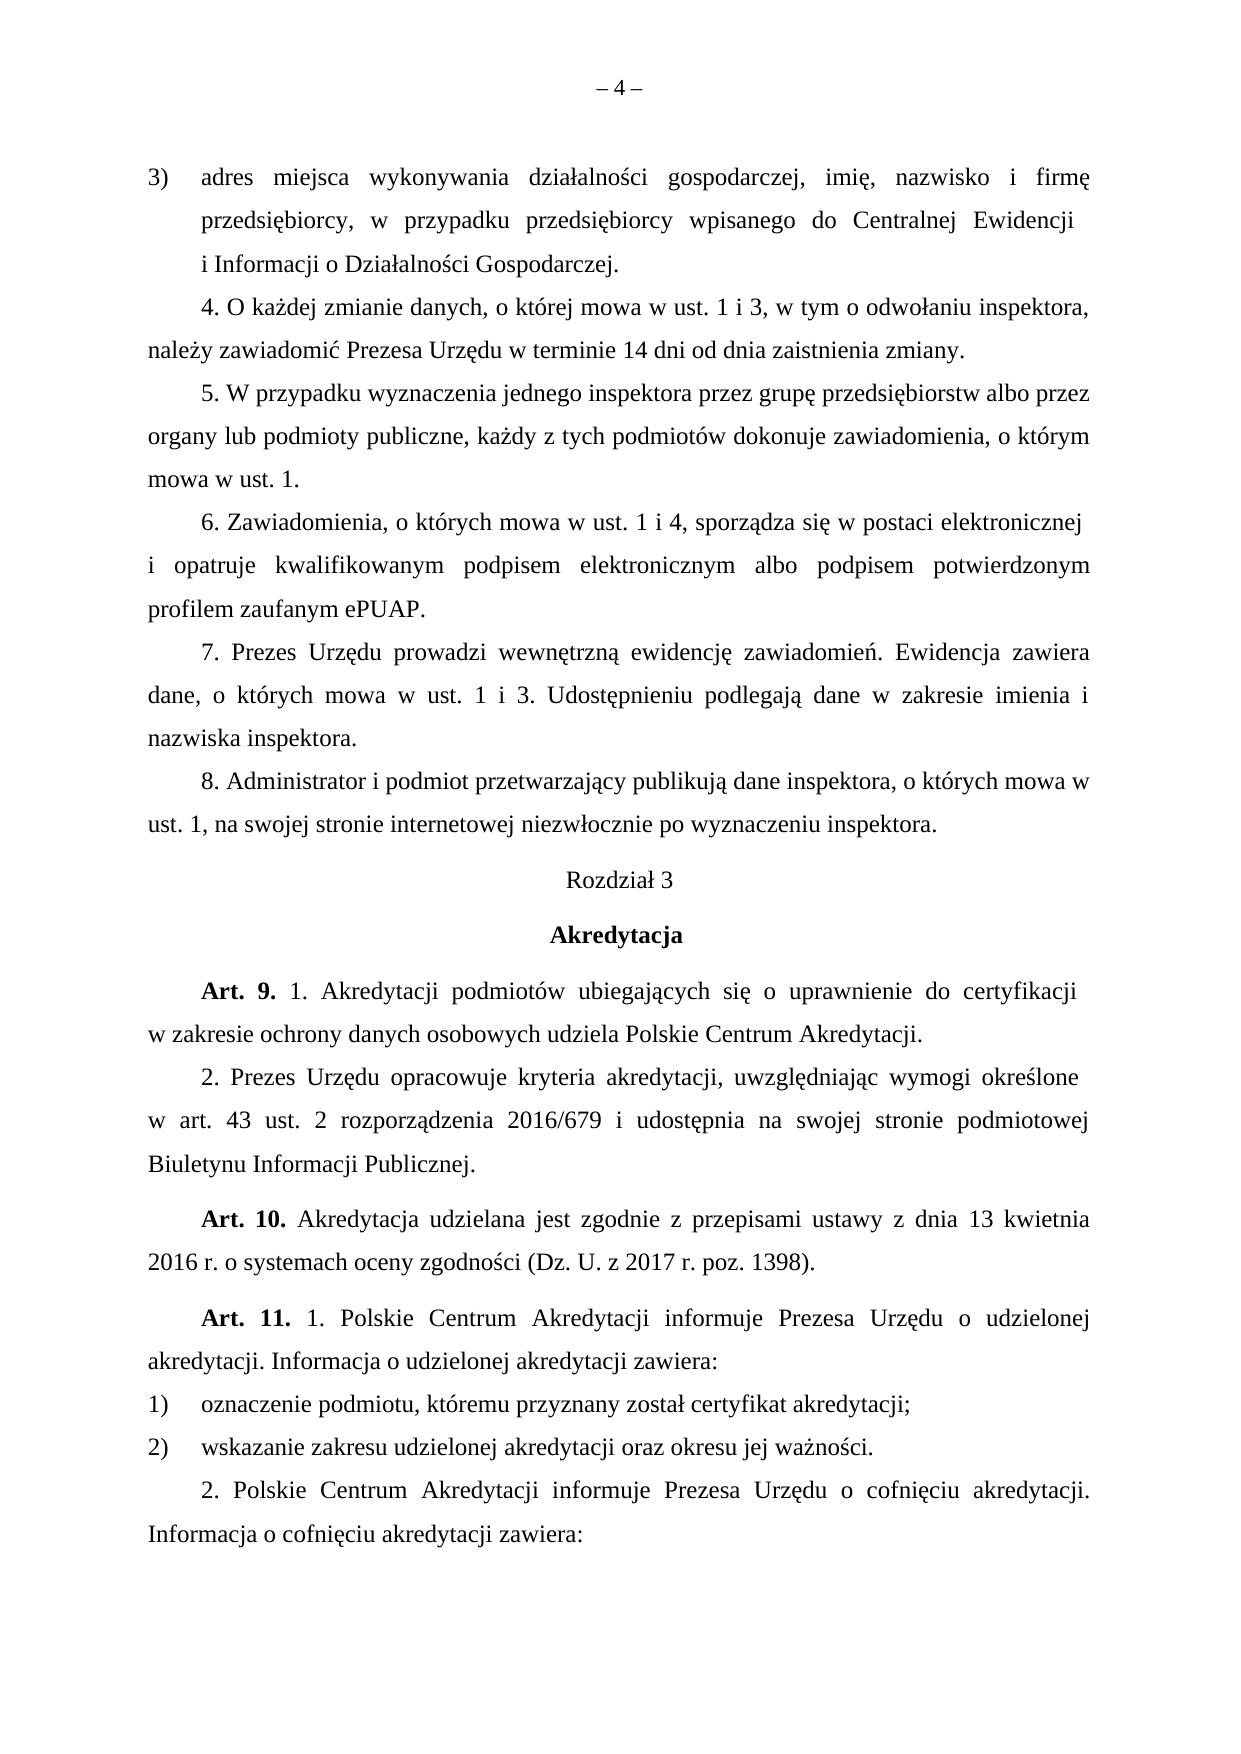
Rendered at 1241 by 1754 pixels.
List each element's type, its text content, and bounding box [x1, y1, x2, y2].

text Akredytacja [148, 921, 1091, 949]
text 8. Administrator i podmiot przetwarzający publikują dane inspektora, o których mowa w ust. 1, na swojej stronie internetowej niezwłocznie po wyznaczeniu inspektora. [148, 766, 1091, 838]
text 6. Zawiadomienia, o których mowa w ust. 1 i 4, sporządza się w postaci elektronicznej i opatruje kwalifikowanym podpisem elektronicznym albo podpisem potwierdzonym profilem zaufanym ePUAP. [148, 507, 1091, 622]
text 1) oznaczenie podmiotu, któremu przyznany został certyfikat akredytacji; [148, 1389, 1091, 1418]
text Rozdział 3 [148, 865, 1091, 894]
text Art. 10. Akredytacja udzielana jest zgodnie z przepisami ustawy z dnia 13 kwietnia 2016 r. o systemach oceny zgodności (Dz. U. z 2017 r. poz. 1398). [148, 1204, 1091, 1276]
text 3) adres miejsca wykonywania działalności gospodarczej, imię, nazwisko i firmę przedsiębiorcy, w przypadku przedsiębiorcy wpisanego do Centralnej Ewidencji i Informacji o Działalności Gospodarczej. [148, 162, 1091, 277]
text 5. W przypadku wyznaczenia jednego inspektora przez grupę przedsiębiorstw albo przez organy lub podmioty publiczne, każdy z tych podmiotów dokonuje zawiadomienia, o którym mowa w ust. 1. [148, 378, 1091, 493]
text 4. O każdej zmianie danych, o której mowa w ust. 1 i 3, w tym o odwołaniu inspektora, należy zawiadomić Prezesa Urzędu w terminie 14 dni od dnia zaistnienia zmiany. [148, 292, 1091, 364]
text Art. 9. 1. Akredytacji podmiotów ubiegających się o uprawnienie do certyfikacji w zakresie ochrony danych osobowych udziela Polskie Centrum Akredytacji. [148, 976, 1091, 1048]
text 2. Prezes Urzędu opracowuje kryteria akredytacji, uwzględniając wymogi określone w art. 43 ust. 2 rozporządzenia 2016/679 i udostępnia na swojej stronie podmiotowej Biuletynu Informacji Publicznej. [148, 1062, 1091, 1177]
text 7. Prezes Urzędu prowadzi wewnętrzną ewidencję zawiadomień. Ewidencja zawiera dane, o których mowa w ust. 1 i 3. Udostępnieniu podlegają dane w zakresie imienia i nazwiska inspektora. [148, 637, 1091, 752]
text Art. 11. 1. Polskie Centrum Akredytacji informuje Prezesa Urzędu o udzielonej akredytacji. Informacja o udzielonej akredytacji zawiera: [148, 1303, 1091, 1375]
text 2) wskazanie zakresu udzielonej akredytacji oraz okresu jej ważności. [148, 1432, 1091, 1461]
text 2. Polskie Centrum Akredytacji informuje Prezesa Urzędu o cofnięciu akredytacji. Informacja o cofnięciu akredytacji zawiera: [148, 1476, 1091, 1547]
